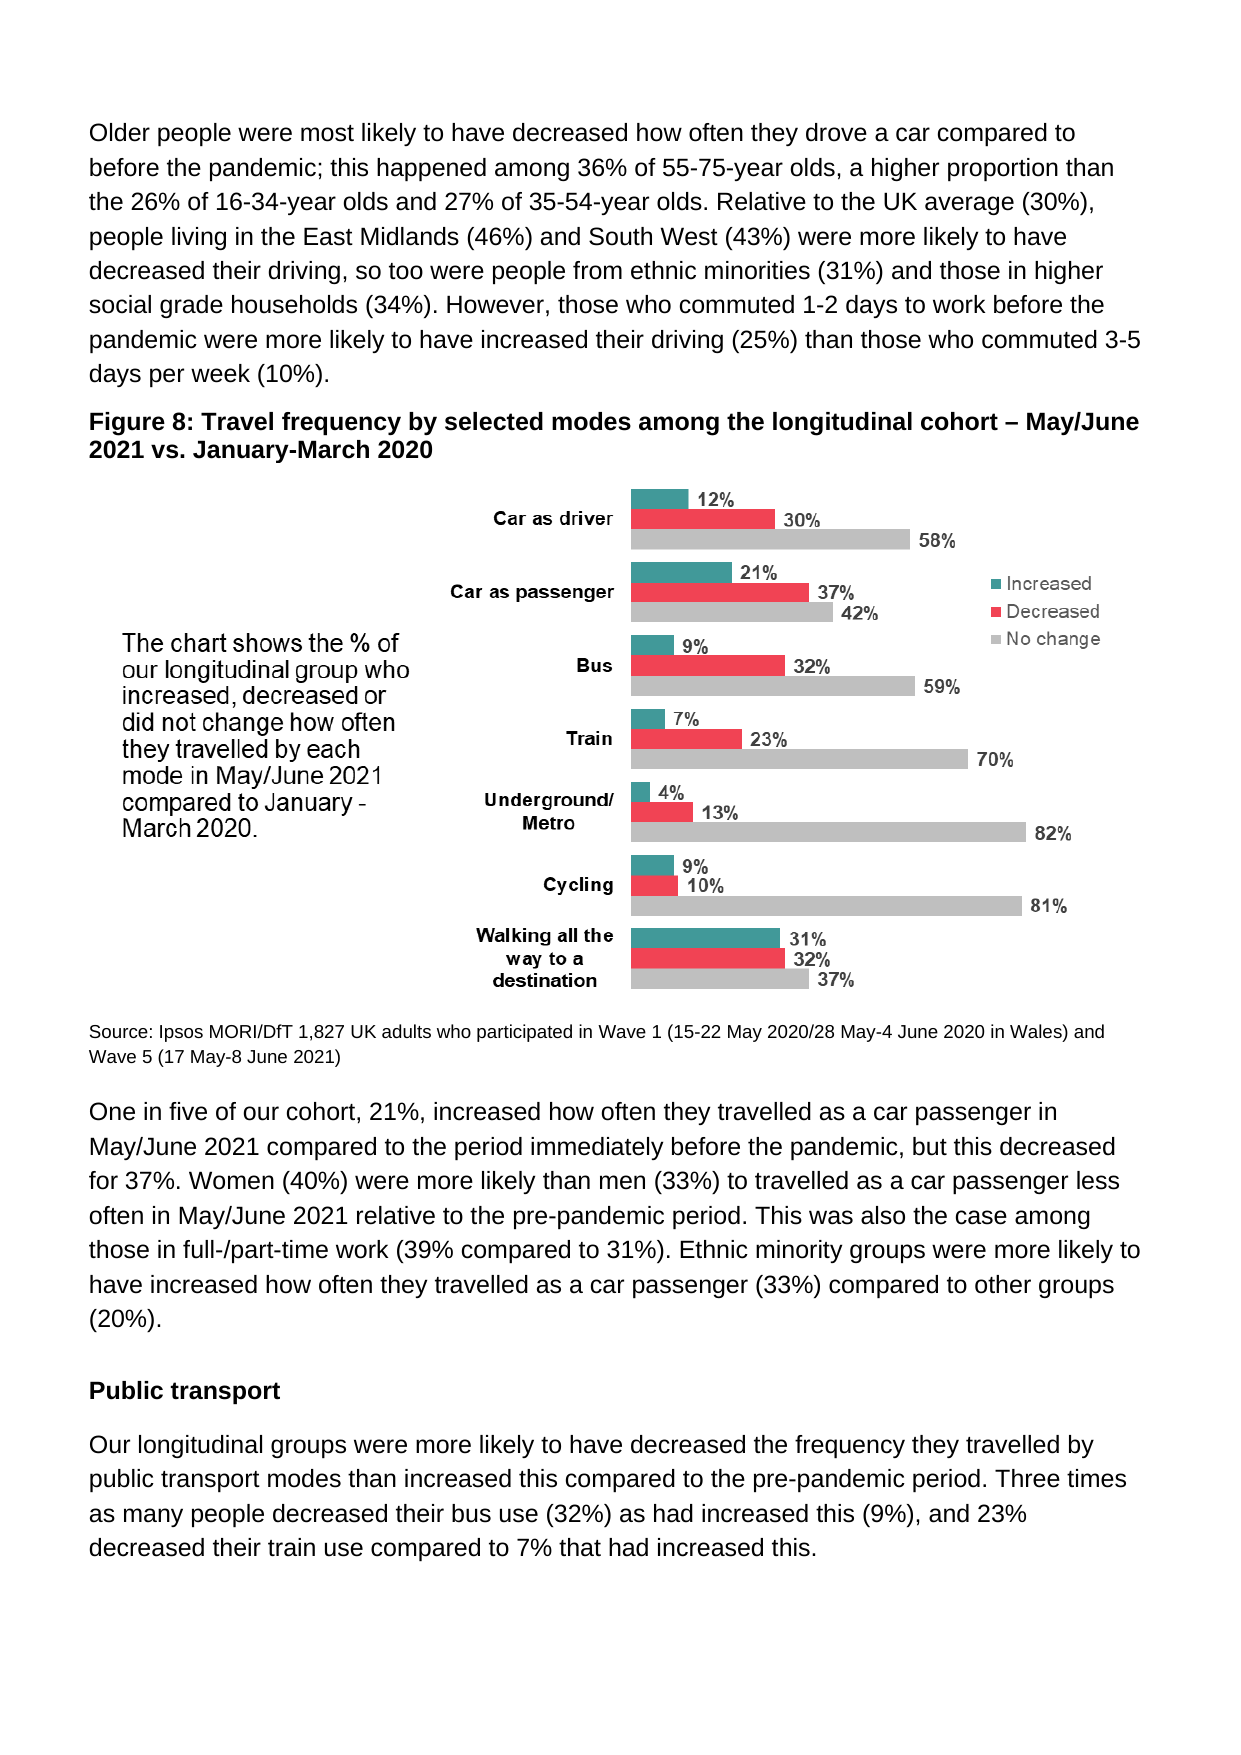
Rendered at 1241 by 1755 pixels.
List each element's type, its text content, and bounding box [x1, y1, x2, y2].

subtitle Public transport [89, 1376, 1152, 1405]
text Our longitudinal groups were more likely to have decreased the frequency they travelled by public transport modes than increased this compared to the pre-pandemic period. Three times as many people decreased their bus use (32%) as had increased this (9%), and 23% decreased their train use compared to 7% that had increased this. [89, 1430, 1152, 1562]
text Source: Ipsos MORI/DfT 1,827 UK adults who participated in Wave 1 (15-22 May 2020/28 May-4 June 2020 in Wales) and Wave 5 (17 May-8 June 2021) [89, 1021, 1152, 1068]
text Older people were most likely to have decreased how often they drove a car compared to before the pandemic; this happened among 36% of 55-75-year olds, a higher proportion than the 26% of 16-34-year olds and 27% of 35-54-year olds. Relative to the UK average (30%), people living in the East Midlands (46%) and South West (43%) were more likely to have decreased their driving, so too were people from ethnic minorities (31%) and those in higher social grade households (34%). However, those who commuted 1-2 days to work before the pandemic were more likely to have increased their driving (25%) than those who commuted 3-5 days per week (10%). [89, 118, 1152, 388]
text Figure 8: Travel frequency by selected modes among the longitudinal cohort – May/June 2021 vs. January-March 2020 [89, 406, 1152, 464]
text One in five of our cohort, 21%, increased how often they travelled as a car passenger in May/June 2021 compared to the period immediately before the pandemic, but this decreased for 37%. Women (40%) were more likely than men (33%) to travelled as a car passenger less often in May/June 2021 relative to the pre-pandemic period. This was also the case among those in full-/part-time work (39% compared to 31%). Ethnic minority groups were more likely to have increased how often they travelled as a car passenger (33%) compared to other groups (20%). [89, 1097, 1152, 1333]
